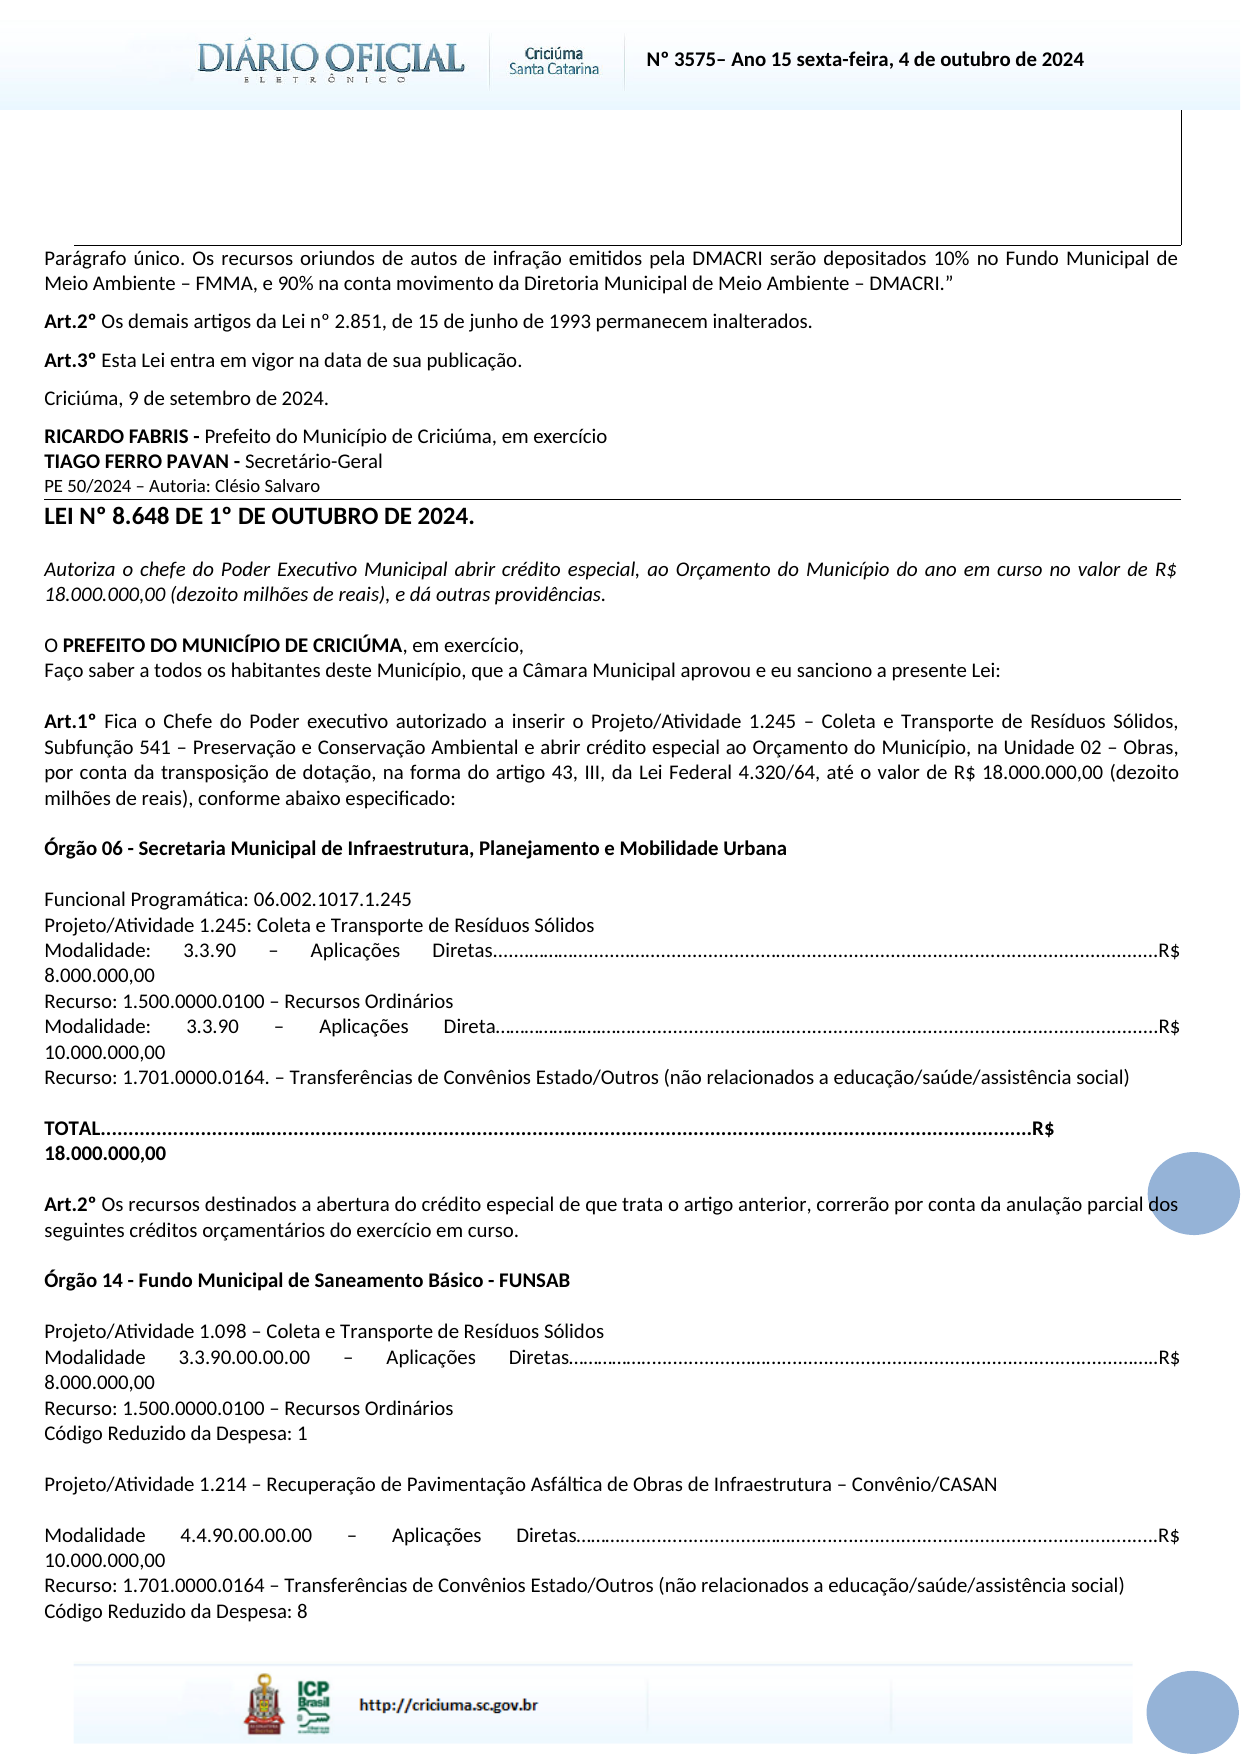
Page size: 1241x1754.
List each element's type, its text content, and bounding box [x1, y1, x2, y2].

text Recurso: 1.500.0000.0100 – Recursos Ordinários [44, 1395, 1181, 1420]
text Faço saber a todos os habitantes deste Município, que a Câmara Municipal aprovou e eu sanciono a presente Lei: [44, 658, 1181, 683]
text O PREFEITO DO MUNICÍPIO DE CRICIÚMA, em exercício, [44, 632, 1181, 658]
text Recurso: 1.500.0000.0100 – Recursos Ordinários [44, 988, 1181, 1013]
text Órgão 06 - Secretaria Municipal de Infraestrutura, Planejamento e Mobilidade Urbana [44, 836, 1181, 861]
text Funcional Programática: 06.002.1017.1.245 [44, 886, 1181, 912]
text Modalidade: 3.3.90 – Aplicações Diretas.......………...........….........................…......................................................................R$ 8.000.000,00 [44, 937, 1181, 988]
text Código Reduzido da Despesa: 1 [44, 1420, 1181, 1446]
text LEI Nº 8.648 DE 1º DE OUTUBRO DE 2024. [44, 500, 1181, 531]
text Projeto/Atividade 1.245: Coleta e Transporte de Resíduos Sólidos [44, 912, 1181, 937]
text TOTAL...........................…..........................................................................................................................................R$ 18.000.000,00 [44, 1115, 1181, 1166]
text RICARDO FABRIS - Prefeito do Município de Criciúma, em exercício [44, 423, 1181, 448]
text TIAGO FERRO PAVAN - Secretário-Geral [44, 448, 1181, 474]
text Projeto/Atividade 1.214 – Recuperação de Pavimentação Asfáltica de Obras de Infraestrutura – Convênio/CASAN [44, 1471, 1181, 1496]
text Modalidade 3.3.90.00.00.00 – Aplicações Diretas…………….....................…......................................................................…..R$ 8.000.000,00 [44, 1344, 1181, 1395]
text Criciúma, 9 de setembro de 2024. [44, 385, 1181, 410]
text Recurso: 1.701.0000.0164 – Transferências de Convênios Estado/Outros (não relacionados a educação/saúde/assistência social) [44, 1573, 1181, 1598]
text Parágrafo único. Os recursos oriundos de autos de infração emitidos pela DMACRI serão depositados 10% no Fundo Municipal de Meio Ambiente – FMMA, e 90% na conta movimento da Diretoria Municipal de Meio Ambiente – DMACRI.” [44, 245, 1181, 296]
text Art.2º Os recursos destinados a abertura do crédito especial de que trata o artigo anterior, correrão por conta da anulação parcial dos seguintes créditos orçamentários do exercício em curso. [44, 1191, 1181, 1242]
text Autoriza o chefe do Poder Executivo Municipal abrir crédito especial, ao Orçamento do Município do ano em curso no valor de R$ 18.000.000,00 (dezoito milhões de reais), e dá outras providências. [44, 556, 1181, 607]
text Órgão 14 - Fundo Municipal de Saneamento Básico - FUNSAB [44, 1268, 1181, 1293]
text Modalidade 4.4.90.00.00.00 – Aplicações Diretas………...........................……......................................................................R$ 10.000.000,00 [44, 1522, 1181, 1573]
text Projeto/Atividade 1.098 – Coleta e Transporte de Resíduos Sólidos [44, 1318, 1181, 1344]
text Art.2º Os demais artigos da Lei nº 2.851, de 15 de junho de 1993 permanecem inalterados. [44, 309, 1181, 334]
text Art.1º Fica o Chefe do Poder executivo autorizado a inserir o Projeto/Atividade 1.245 – Coleta e Transporte de Resíduos Sólidos, Subfunção 541 – Preservação e Conservação Ambiental e abrir crédito especial ao Orçamento do Município, na Unidade 02 – Obras, por conta da transposição de dotação, na forma do artigo 43, III, da Lei Federal 4.320/64, até o valor de R$ 18.000.000,00 (dezoito milhões de reais), conforme abaixo especificado: [44, 708, 1181, 810]
text Art.3º Esta Lei entra em vigor na data de sua publicação. [44, 347, 1181, 372]
text PE 50/2024 – Autoria: Clésio Salvaro [44, 474, 1181, 499]
text Recurso: 1.701.0000.0164. – Transferências de Convênios Estado/Outros (não relacionados a educação/saúde/assistência social) [44, 1064, 1181, 1090]
text Código Reduzido da Despesa: 8 [44, 1598, 1181, 1623]
text Modalidade: 3.3.90 – Aplicações Direta………………….…….......................….….......................................................................R$ 10.000.000,00 [44, 1013, 1181, 1064]
